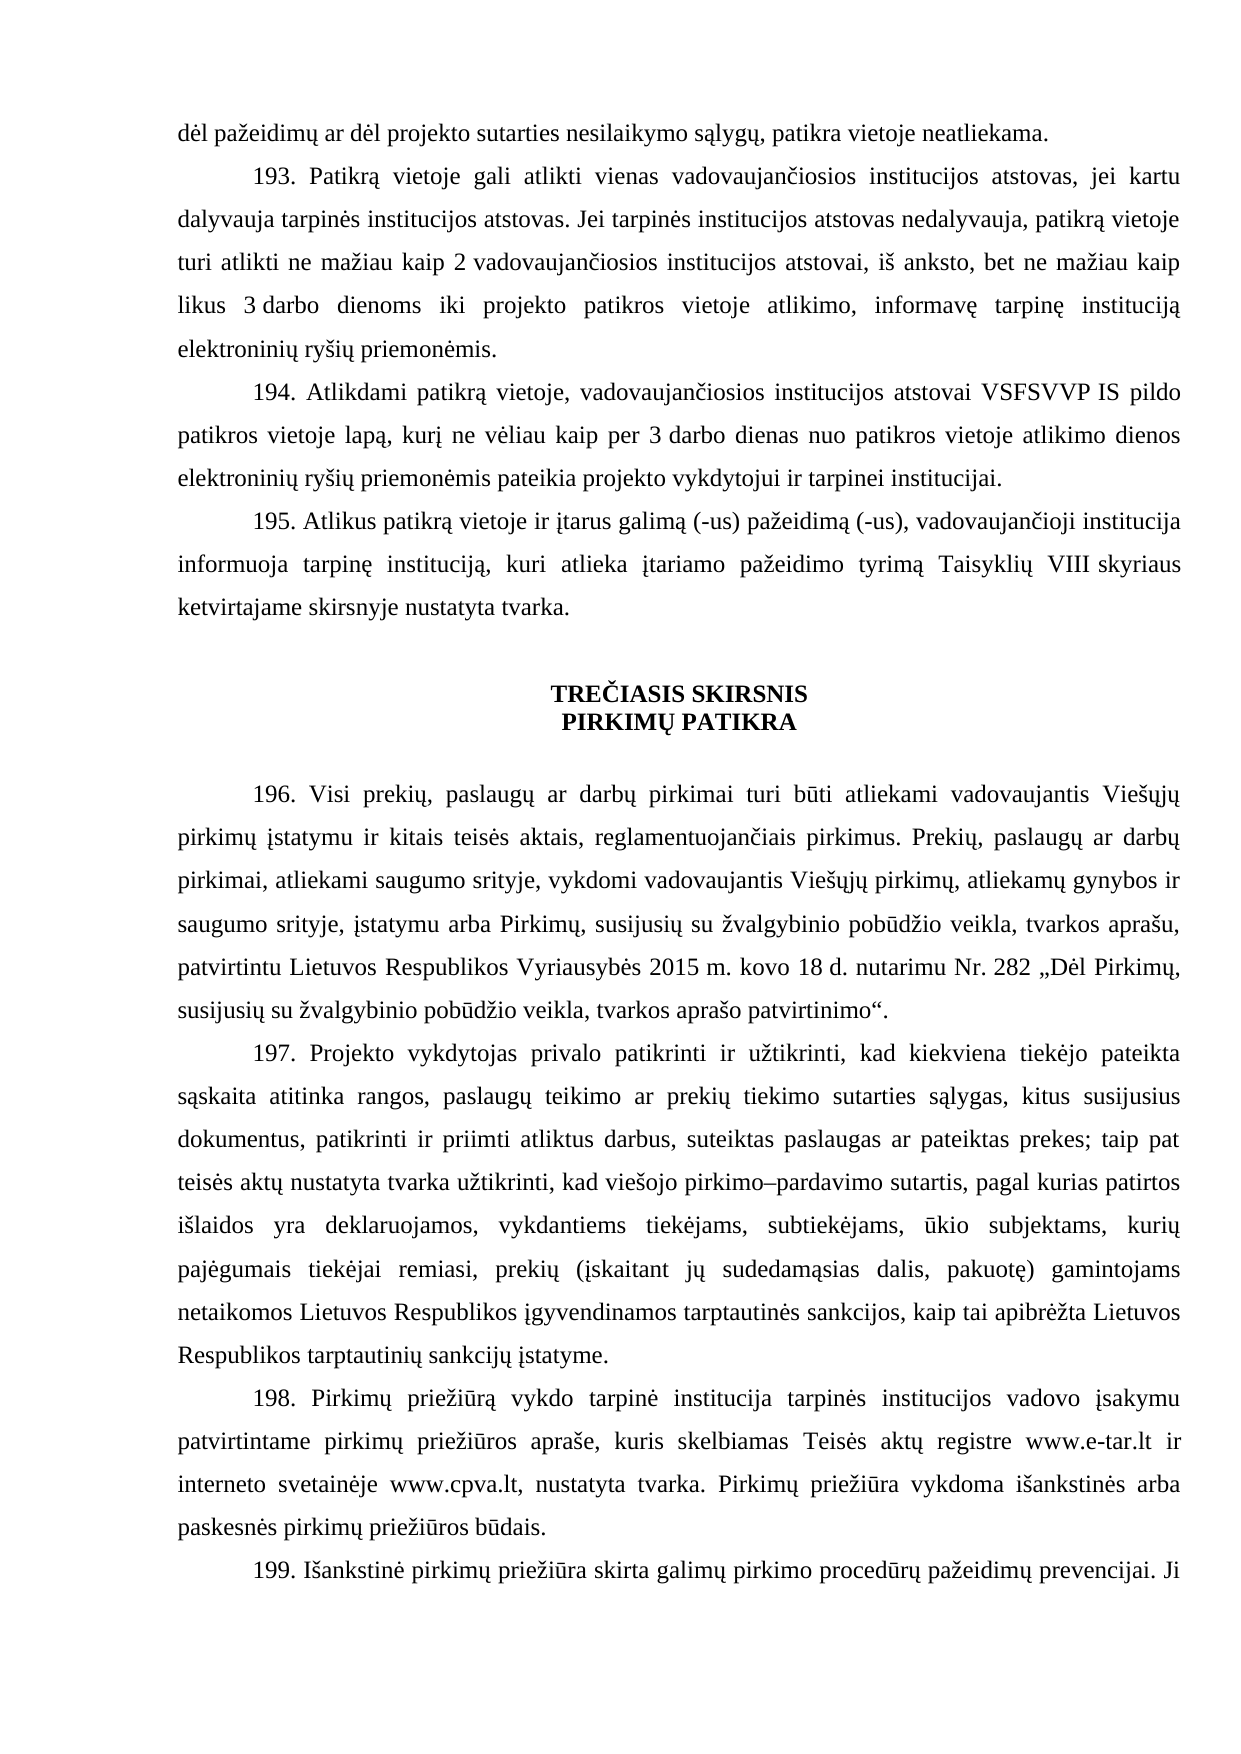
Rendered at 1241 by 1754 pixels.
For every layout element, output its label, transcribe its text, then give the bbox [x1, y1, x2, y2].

text 198. Pirkimų priežiūrą vykdo tarpinė institucija tarpinės institucijos vadovo įsakymu patvirtintame pirkimų priežiūros apraše, kuris skelbiamas Teisės aktų registre www.e-tar.lt ir interneto svetainėje www.cpva.lt, nustatyta tvarka. Pirkimų priežiūra vykdoma išankstinės arba paskesnės pirkimų priežiūros būdais. [177, 1383, 1181, 1541]
text 193. Patikrą vietoje gali atlikti vienas vadovaujančiosios institucijos atstovas, jei kartu dalyvauja tarpinės institucijos atstovas. Jei tarpinės institucijos atstovas nedalyvauja, patikrą vietoje turi atlikti ne mažiau kaip 2 vadovaujančiosios institucijos atstovai, iš anksto, bet ne mažiau kaip likus 3 darbo dienoms iki projekto patikros vietoje atlikimo, informavę tarpinę instituciją elektroninių ryšių priemonėmis. [177, 161, 1181, 362]
text 195. Atlikus patikrą vietoje ir įtarus galimą (-us) pažeidimą (-us), vadovaujančioji institucija informuoja tarpinę instituciją, kuri atlieka įtariamo pažeidimo tyrimą Taisyklių VIII skyriaus ketvirtajame skirsnyje nustatyta tvarka. [177, 506, 1181, 621]
text dėl pažeidimų ar dėl projekto sutarties nesilaikymo sąlygų, patikra vietoje neatliekama. [177, 118, 1181, 147]
text 196. Visi prekių, paslaugų ar darbų pirkimai turi būti atliekami vadovaujantis Viešųjų pirkimų įstatymu ir kitais teisės aktais, reglamentuojančiais pirkimus. Prekių, paslaugų ar darbų pirkimai, atliekami saugumo srityje, vykdomi vadovaujantis Viešųjų pirkimų, atliekamų gynybos ir saugumo srityje, įstatymu arba Pirkimų, susijusių su žvalgybinio pobūdžio veikla, tvarkos aprašu, patvirtintu Lietuvos Respublikos Vyriausybės 2015 m. kovo 18 d. nutarimu Nr. 282 „Dėl Pirkimų, susijusių su žvalgybinio pobūdžio veikla, tvarkos aprašo patvirtinimo“. [177, 779, 1181, 1024]
text TREČIASIS SKIRSNIS [177, 679, 1181, 707]
text PIRKIMŲ PATIKRA [177, 707, 1181, 736]
text 194. Atlikdami patikrą vietoje, vadovaujančiosios institucijos atstovai VSFSVVP IS pildo patikros vietoje lapą, kurį ne vėliau kaip per 3 darbo dienas nuo patikros vietoje atlikimo dienos elektroninių ryšių priemonėmis pateikia projekto vykdytojui ir tarpinei institucijai. [177, 377, 1181, 492]
text 197. Projekto vykdytojas privalo patikrinti ir užtikrinti, kad kiekviena tiekėjo pateikta sąskaita atitinka rangos, paslaugų teikimo ar prekių tiekimo sutarties sąlygas, kitus susijusius dokumentus, patikrinti ir priimti atliktus darbus, suteiktas paslaugas ar pateiktas prekes; taip pat teisės aktų nustatyta tvarka užtikrinti, kad viešojo pirkimo–pardavimo sutartis, pagal kurias patirtos išlaidos yra deklaruojamos, vykdantiems tiekėjams, subtiekėjams, ūkio subjektams, kurių pajėgumais tiekėjai remiasi, prekių (įskaitant jų sudedamąsias dalis, pakuotę) gamintojams netaikomos Lietuvos Respublikos įgyvendinamos tarptautinės sankcijos, kaip tai apibrėžta Lietuvos Respublikos tarptautinių sankcijų įstatyme. [177, 1038, 1181, 1369]
text 199. Išankstinė pirkimų priežiūra skirta galimų pirkimo procedūrų pažeidimų prevencijai. Ji [177, 1556, 1181, 1584]
